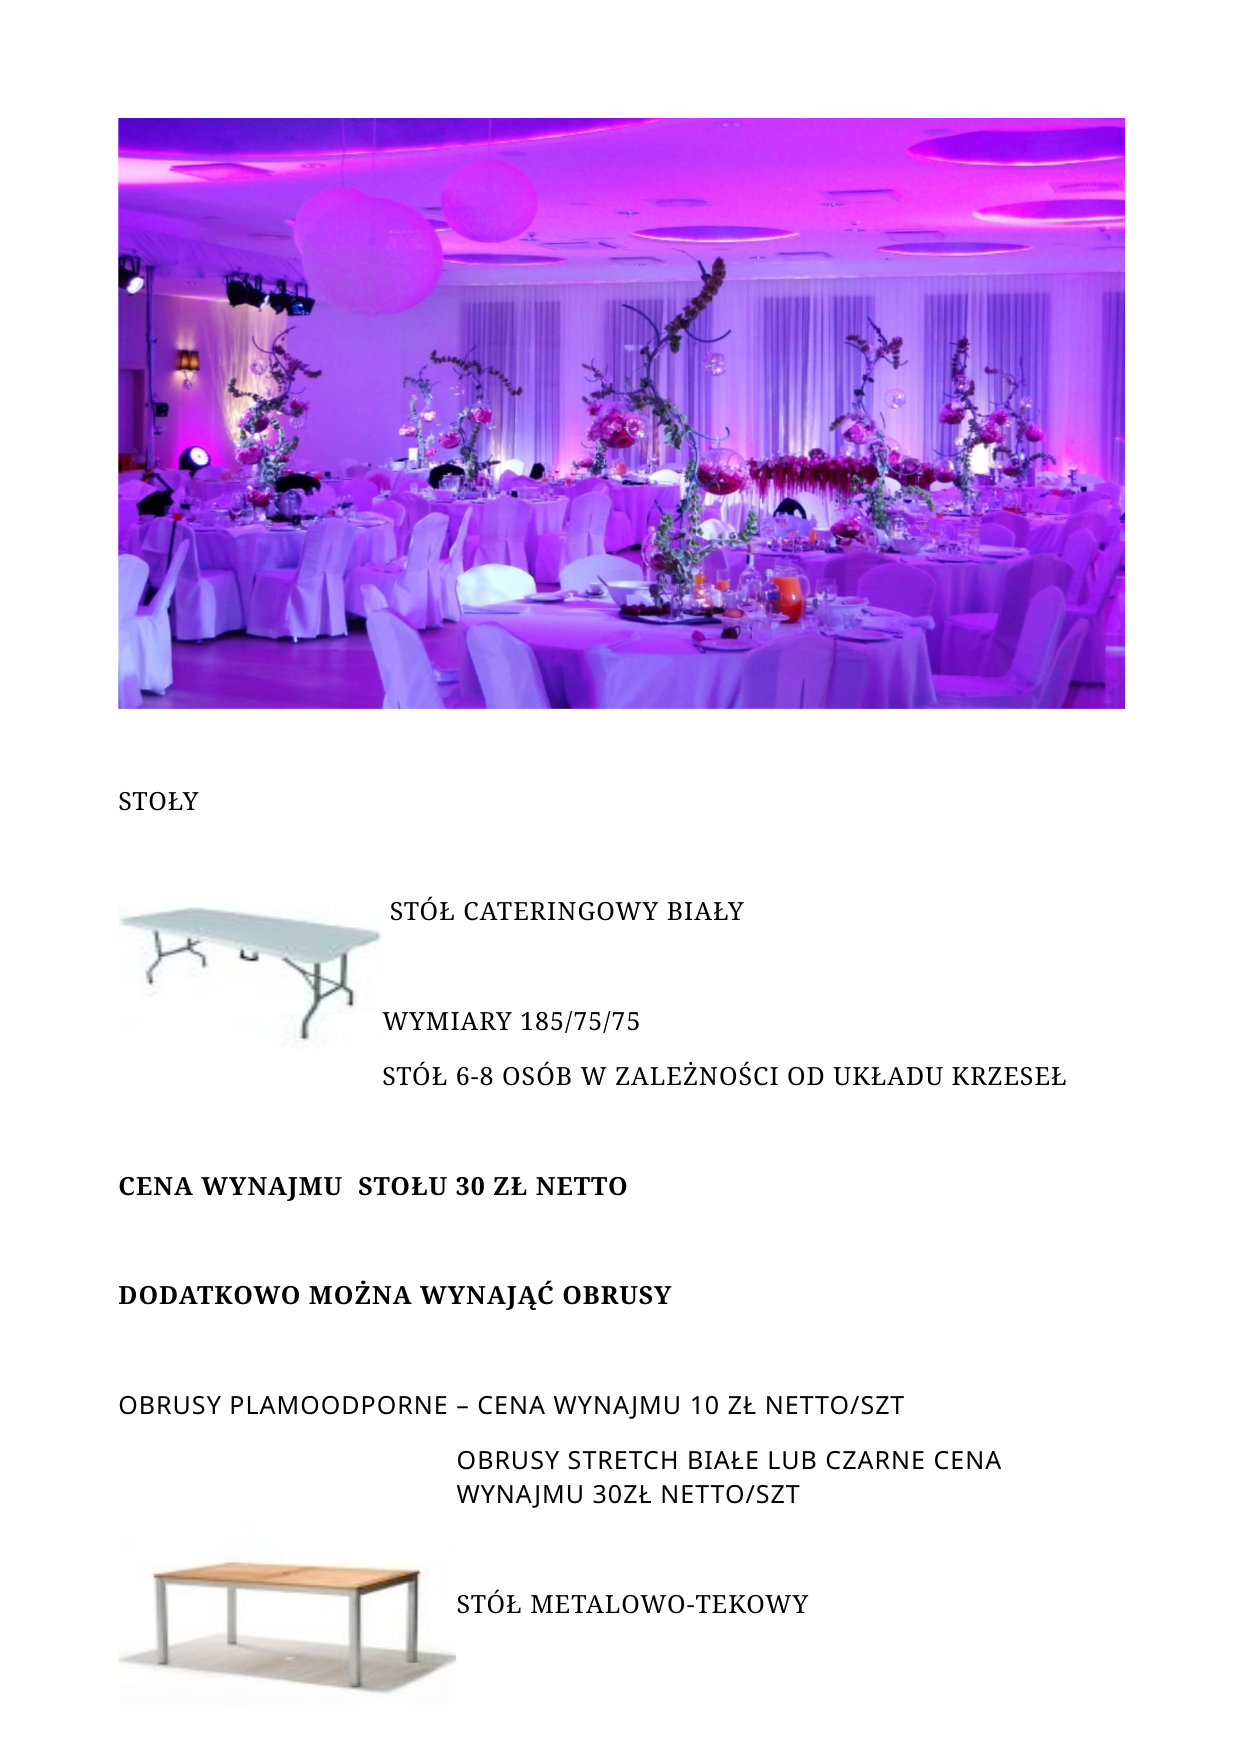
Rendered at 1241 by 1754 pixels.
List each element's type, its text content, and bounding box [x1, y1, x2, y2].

text Stoły [118, 784, 1122, 818]
text Stół 6-8 osób w zależności od układu krzeseł [118, 1058, 1122, 1092]
text Dodatkowo można wynająć obrusy [118, 1278, 1122, 1312]
text Stół cateringowy biały [383, 894, 1122, 928]
text Wymiary 185/75/75 [383, 1003, 1122, 1038]
text Stół metalowo-tekowy [457, 1587, 1122, 1621]
text Obrusy plamoodporne – cena wynajmu 10 zł netto/szt [118, 1388, 1122, 1422]
text Cena wynajmu Stołu 30 zł netto [118, 1168, 1122, 1202]
text Obrusy stretch białe lub czarne cena wynajmu 30zł netto/szt [118, 1443, 1122, 1511]
